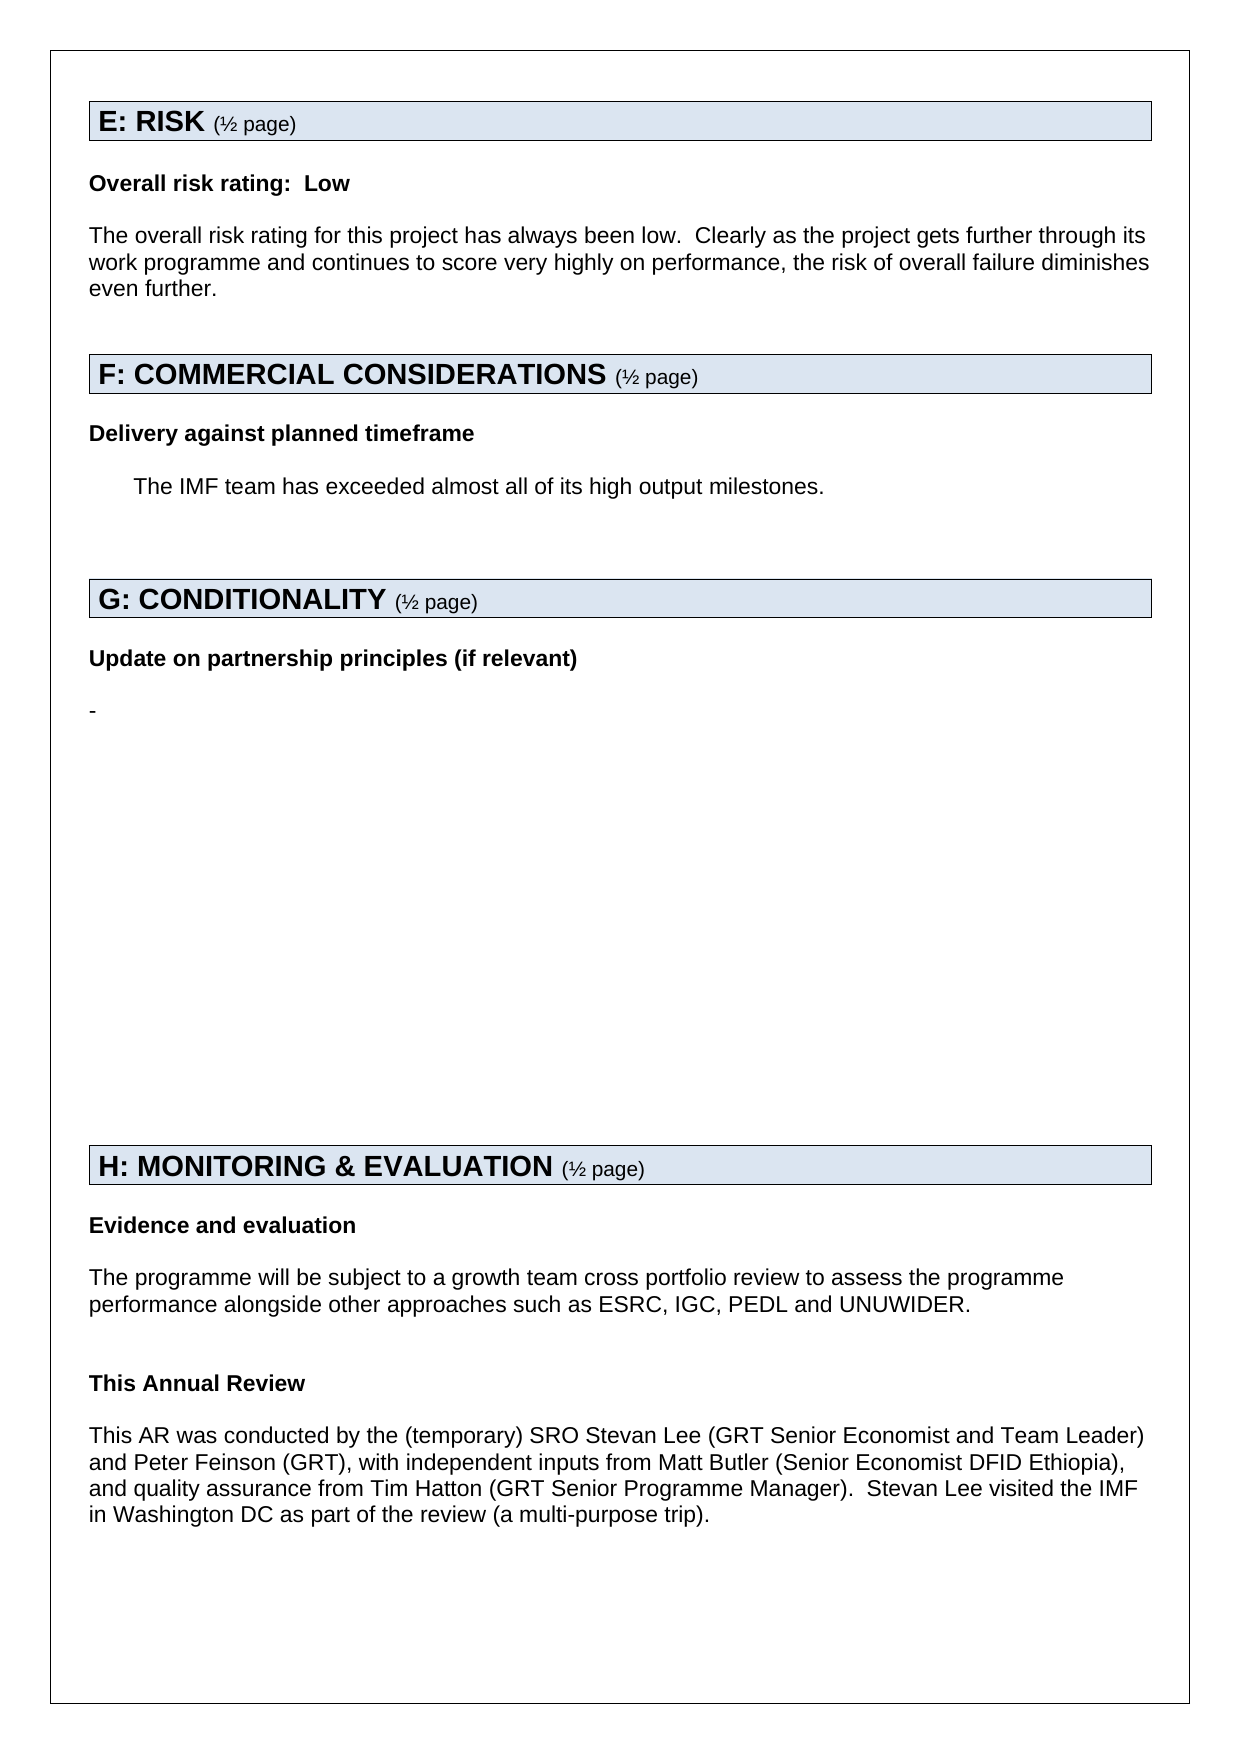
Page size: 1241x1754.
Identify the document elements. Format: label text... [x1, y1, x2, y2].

text F: COMMERCIAL CONSIDERATIONS (½ page) [90, 355, 1151, 393]
text Evidence and evaluation [89, 1212, 1152, 1238]
text The overall risk rating for this project has always been low. Clearly as the project gets further through its work programme and continues to score very highly on performance, the risk of overall failure diminishes even further. [89, 222, 1152, 302]
text Overall risk rating: Low [89, 170, 1152, 196]
text Update on partnership principles (if relevant) [89, 645, 1152, 671]
list The IMF team has exceeded almost all of its high output milestones. [133, 473, 1152, 499]
text G: CONDITIONALITY (½ page) [90, 580, 1151, 617]
text This Annual Review [89, 1370, 1152, 1396]
text - [89, 697, 1152, 724]
text This AR was conducted by the (temporary) SRO Stevan Lee (GRT Senior Economist and Team Leader) and Peter Feinson (GRT), with independent inputs from Matt Butler (Senior Economist DFID Ethiopia), and quality assurance from Tim Hatton (GRT Senior Programme Manager). Stevan Lee visited the IMF in Washington DC as part of the review (a multi-purpose trip). [89, 1422, 1152, 1528]
text The programme will be subject to a growth team cross portfolio review to assess the programme performance alongside other approaches such as ESRC, IGC, PEDL and UNUWIDER. [89, 1264, 1152, 1317]
text E: RISK (½ page) [90, 102, 1151, 140]
text Delivery against planned timeframe [89, 420, 1152, 447]
text H: MONITORING & EVALUATION (½ page) [90, 1146, 1151, 1184]
